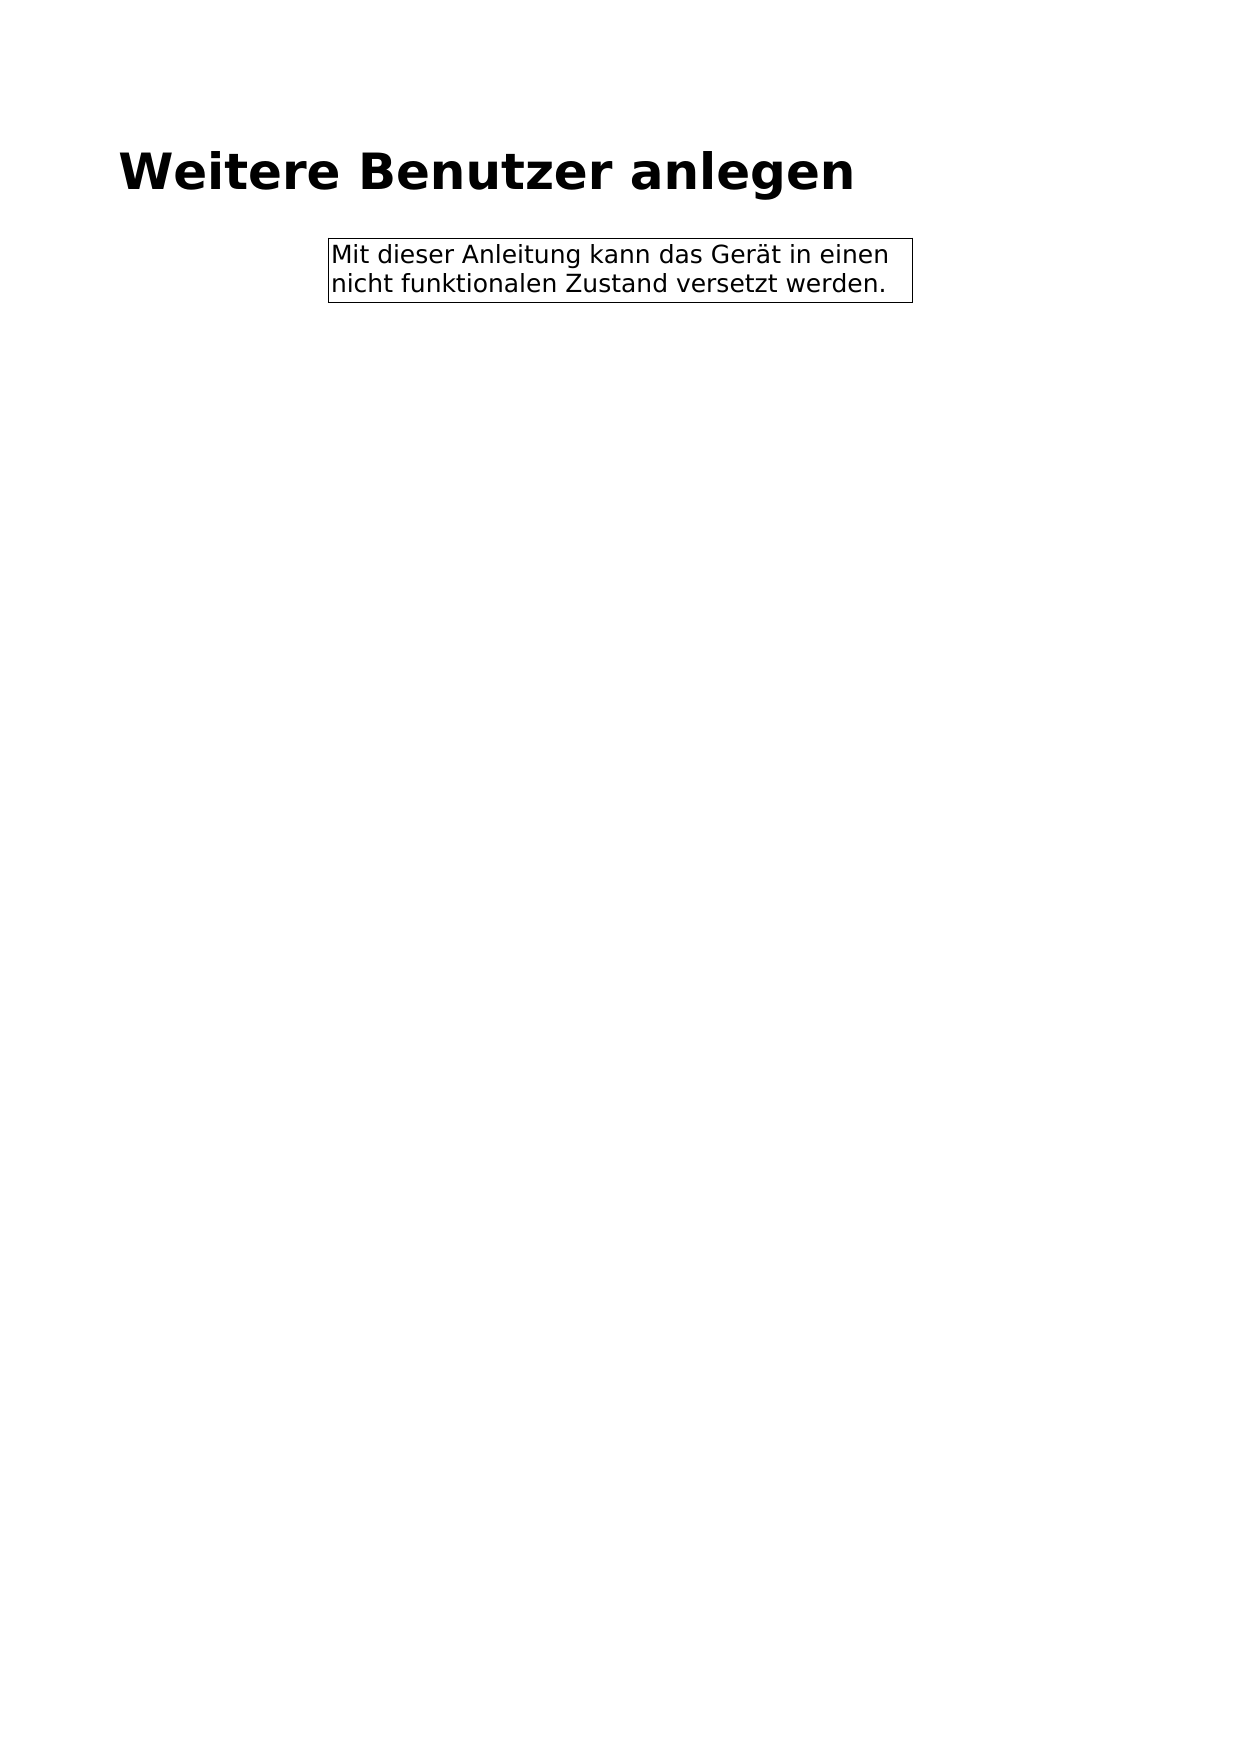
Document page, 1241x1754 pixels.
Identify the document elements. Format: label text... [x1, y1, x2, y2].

subtitle Weitere Benutzer anlegen [118, 143, 1122, 201]
table_header Mit dieser Anleitung kann das Gerät in einen nicht funktionalen Zustand versetzt werden. [329, 239, 912, 302]
